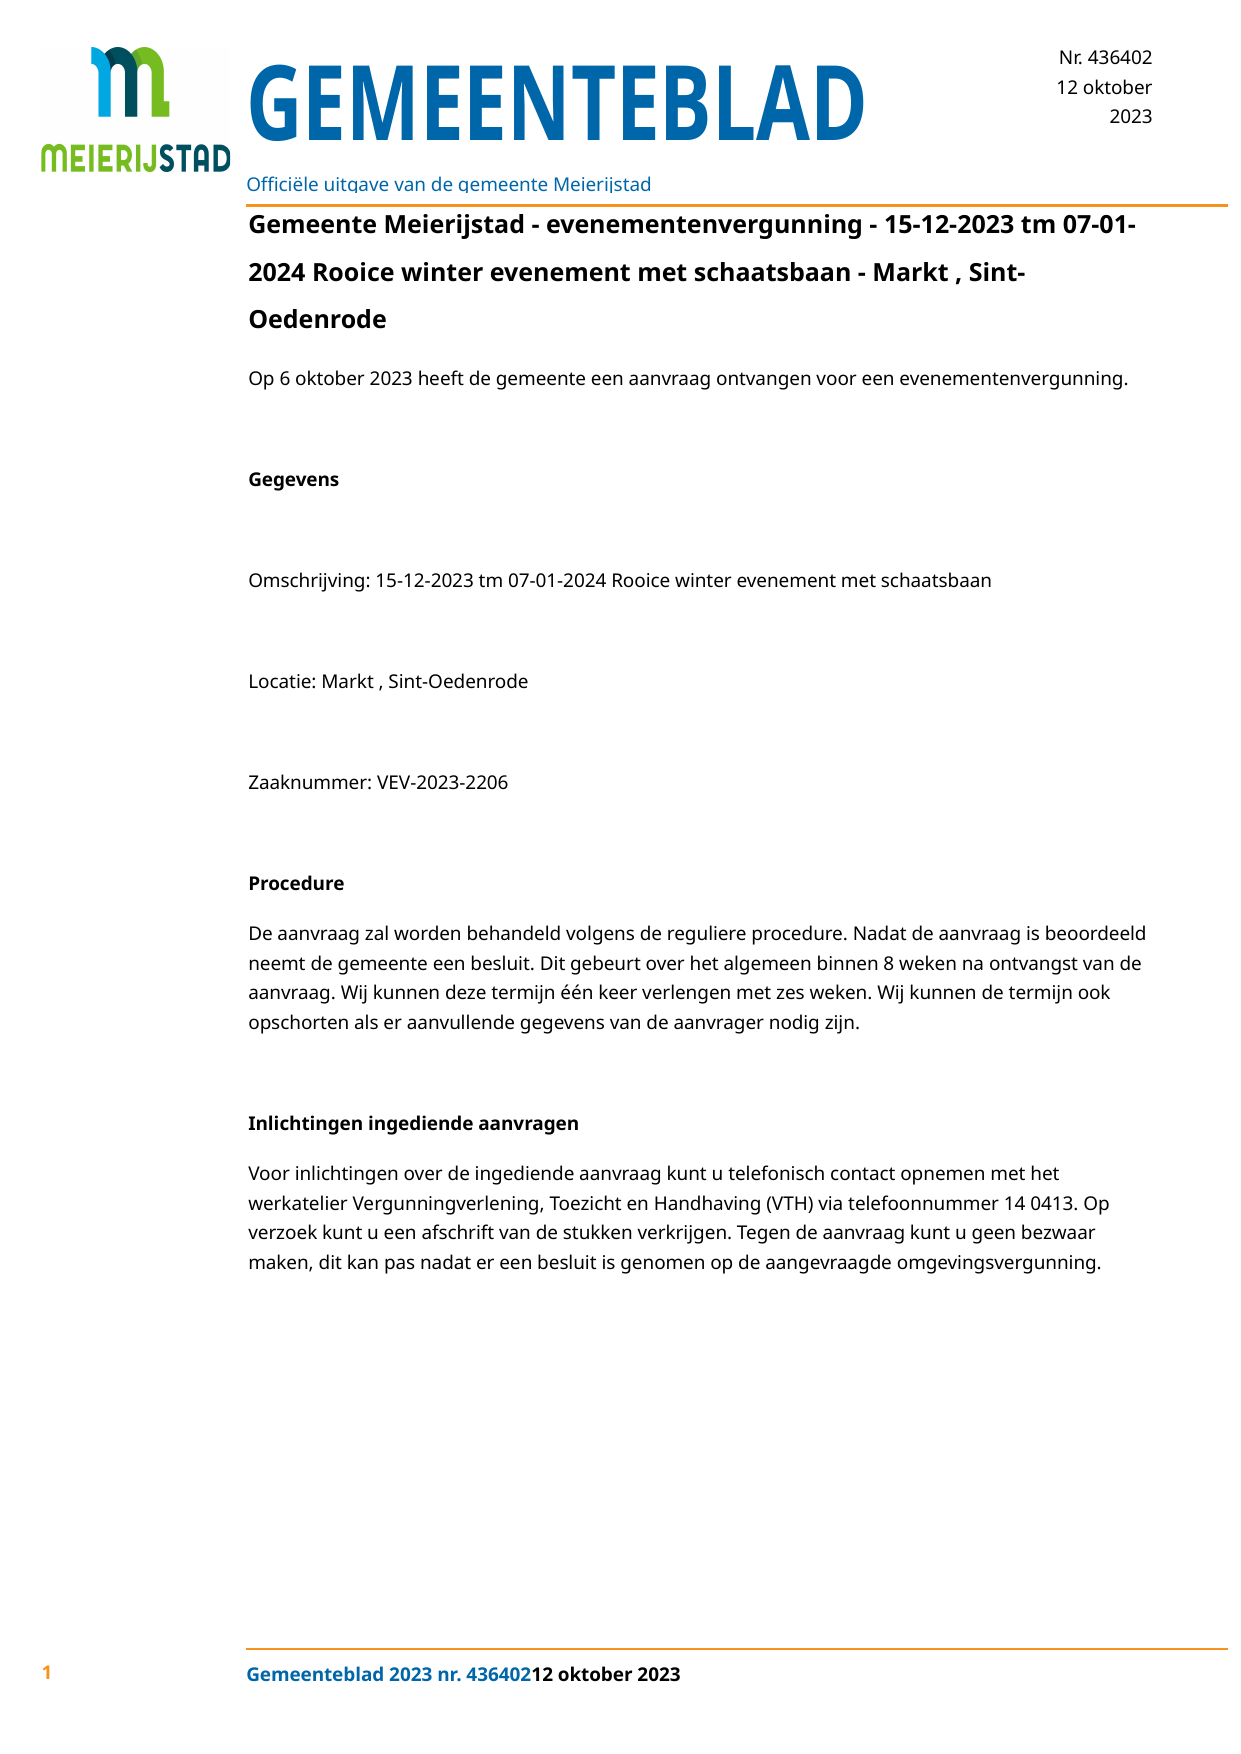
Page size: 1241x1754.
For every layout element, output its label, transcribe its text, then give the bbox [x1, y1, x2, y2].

text Omschrijving: 15-12-2023 tm 07-01-2024 Rooice winter evenement met schaatsbaan [248, 567, 1152, 593]
picture [41, 47, 231, 172]
text Procedure [248, 870, 1152, 895]
text De aanvraag zal worden behandeld volgens de reguliere procedure. Nadat de aanvraag is beoordeeld neemt de gemeente een besluit. Dit gebeurt over het algemeen binnen 8 weken na ontvangst van de aanvraag. Wij kunnen deze termijn één keer verlengen met zes weken. Wij kunnen de termijn ook opschorten als er aanvullende gegevens van de aanvrager nodig zijn. [248, 920, 1152, 1034]
text Inlichtingen ingediende aanvragen [248, 1110, 1152, 1135]
text Gemeente Meierijstad - evenementenvergunning - 15-12-2023 tm 07-01-2024 Rooice winter evenement met schaatsbaan - Markt , Sint-Oedenrode [248, 207, 1152, 336]
text Gegevens [248, 466, 1152, 492]
text Voor inlichtingen over de ingediende aanvraag kunt u telefonisch contact opnemen met het werkatelier Vergunningverlening, Toezicht en Handhaving (VTH) via telefoonnummer 14 0413. Op verzoek kunt u een afschrift van de stukken verkrijgen. Tegen de aanvraag kunt u geen bezwaar maken, dit kan pas nadat er een besluit is genomen op de aangevraagde omgevingsvergunning. [248, 1160, 1152, 1274]
text Zaaknummer: VEV-2023-2206 [248, 769, 1152, 794]
text Op 6 oktober 2023 heeft de gemeente een aanvraag ontvangen voor een evenementenvergunning. [248, 366, 1152, 391]
text Locatie: Markt , Sint-Oedenrode [248, 668, 1152, 694]
